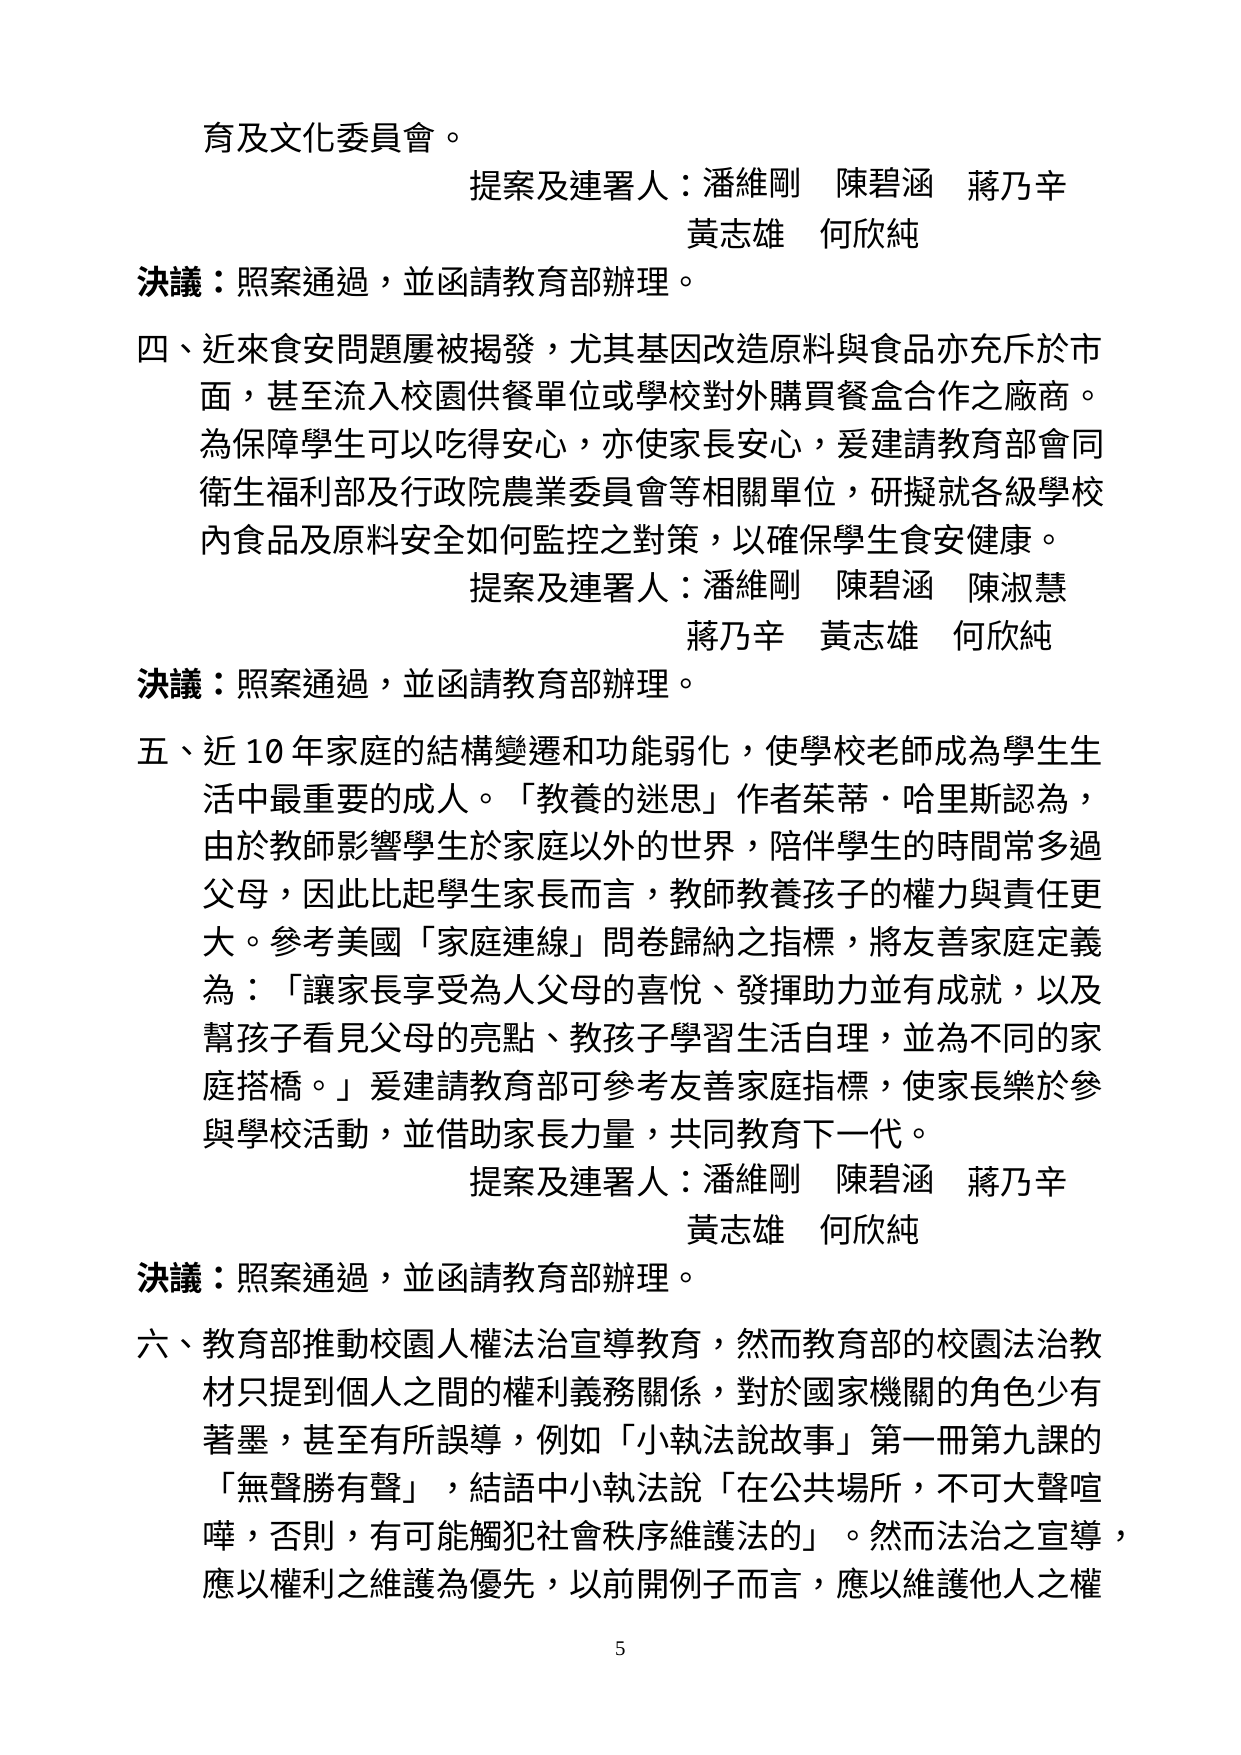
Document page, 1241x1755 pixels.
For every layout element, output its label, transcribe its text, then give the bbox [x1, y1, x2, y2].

text 決議：照案通過，並函請教育部辦理。 [136, 256, 1104, 304]
text 六、教育部推動校園人權法治宣導教育，然而教育部的校園法治教材只提到個人之間的權利義務關係，對於國家機關的角色少有著墨，甚至有所誤導，例如「小執法說故事」第一冊第九課的「無聲勝有聲」，結語中小執法說「在公共場所，不可大聲喧嘩，否則，有可能觸犯社會秩序維護法的」。然而法治之宣導，應以權利之維護為優先，以前開例子而言，應以維護他人之權益理解相關法條，而非以恐嚇方式為宣導。又例如教育部線上提供之2013年版「法治教育學生手冊」，僅就禁止性法律效果，亦即刑法、民法與附屬刑罰之違反後刑責，提供案例、法律分析、法條之說明；此等法律與個人之權利義務關係，確實應予以有基本認知，然而對國家機關之角色，於部分案例中，亦應有所著墨。以霸凌為例，確實霸凌之一方違反特定規範，然則學生受霸凌之第一反應為求助師長，若師長未予以處理，則學生該如何面對？若有未盡師道者於學生性別意識尚未健全時逕行侵犯，而學生僅能自該手冊得知此舉違反「性別平等教育法」第二條第四款與第二十五條，卻未能瞭解如何自救、無以認知國家機關之作為或不作為與個人權利義務之關係。爰要求教育部對相關教材重新檢視編排，並於2個月內向立法院教育及文化委員會提出書面檢討報告。 [136, 1318, 1104, 1606]
text 蔣乃辛 黃志雄 何欣純 [136, 610, 1104, 658]
text 三、鑑於目前特殊讀者僅定義視覺及聽覺障礙者尚不足涵蓋所有特殊讀者，爰依據馬拉喀什條約內容，將特殊讀者定義為「視覺、聽覺、知覺、閱讀障礙；其他障礙導致不能持書、翻書或者無法集中目光或移動目光者」，提出圖書館法相關條文修正草案。爰建請教育部，除推動擴大圖書館藏進行有聲書製作範圍外，亦可參考日本聲音銀行之做法，推動文學著作等有聲化，鼓勵民間企業製作相關app或有聲書。此一作法不僅可讓視聽障礙者無障礙地接觸名著，亦使顧客可有效利用零碎時間，同時有助於不愛閱讀的青少年有更多機會接觸文學作品。如有經費問題，可會同出版業界、特殊讀者群以及專家學者共同討論可行方法，並對於補助金額做詳細評估，並以書面報告立法院教育及文化委員會。 [136, 112, 1104, 160]
text 提案及連署人：潘維剛 陳碧涵 蔣乃辛 [136, 1156, 1104, 1204]
text 四、近來食安問題屢被揭發，尤其基因改造原料與食品亦充斥於市面，甚至流入校園供餐單位或學校對外購買餐盒合作之廠商。為保障學生可以吃得安心，亦使家長安心，爰建請教育部會同衛生福利部及行政院農業委員會等相關單位，研擬就各級學校內食品及原料安全如何監控之對策，以確保學生食安健康。 [136, 323, 1104, 562]
text 決議：照案通過，並函請教育部辦理。 [136, 658, 1102, 706]
text 黃志雄 何欣純 [136, 208, 1104, 256]
text 提案及連署人：潘維剛 陳碧涵 蔣乃辛 [136, 160, 1104, 208]
text 決議：照案通過，並函請教育部辦理。 [136, 1252, 1102, 1300]
text 黃志雄 何欣純 [136, 1204, 1104, 1252]
text 提案及連署人：潘維剛 陳碧涵 陳淑慧 [136, 562, 1104, 610]
text 五、近10年家庭的結構變遷和功能弱化，使學校老師成為學生生活中最重要的成人。「教養的迷思」作者茱蒂．哈里斯認為，由於教師影響學生於家庭以外的世界，陪伴學生的時間常多過父母，因此比起學生家長而言，教師教養孩子的權力與責任更大。參考美國「家庭連線」問卷歸納之指標，將友善家庭定義為：「讓家長享受為人父母的喜悅、發揮助力並有成就，以及幫孩子看見父母的亮點、教孩子學習生活自理，並為不同的家庭搭橋。」爰建請教育部可參考友善家庭指標，使家長樂於參與學校活動，並借助家長力量，共同教育下一代。 [136, 725, 1104, 1156]
